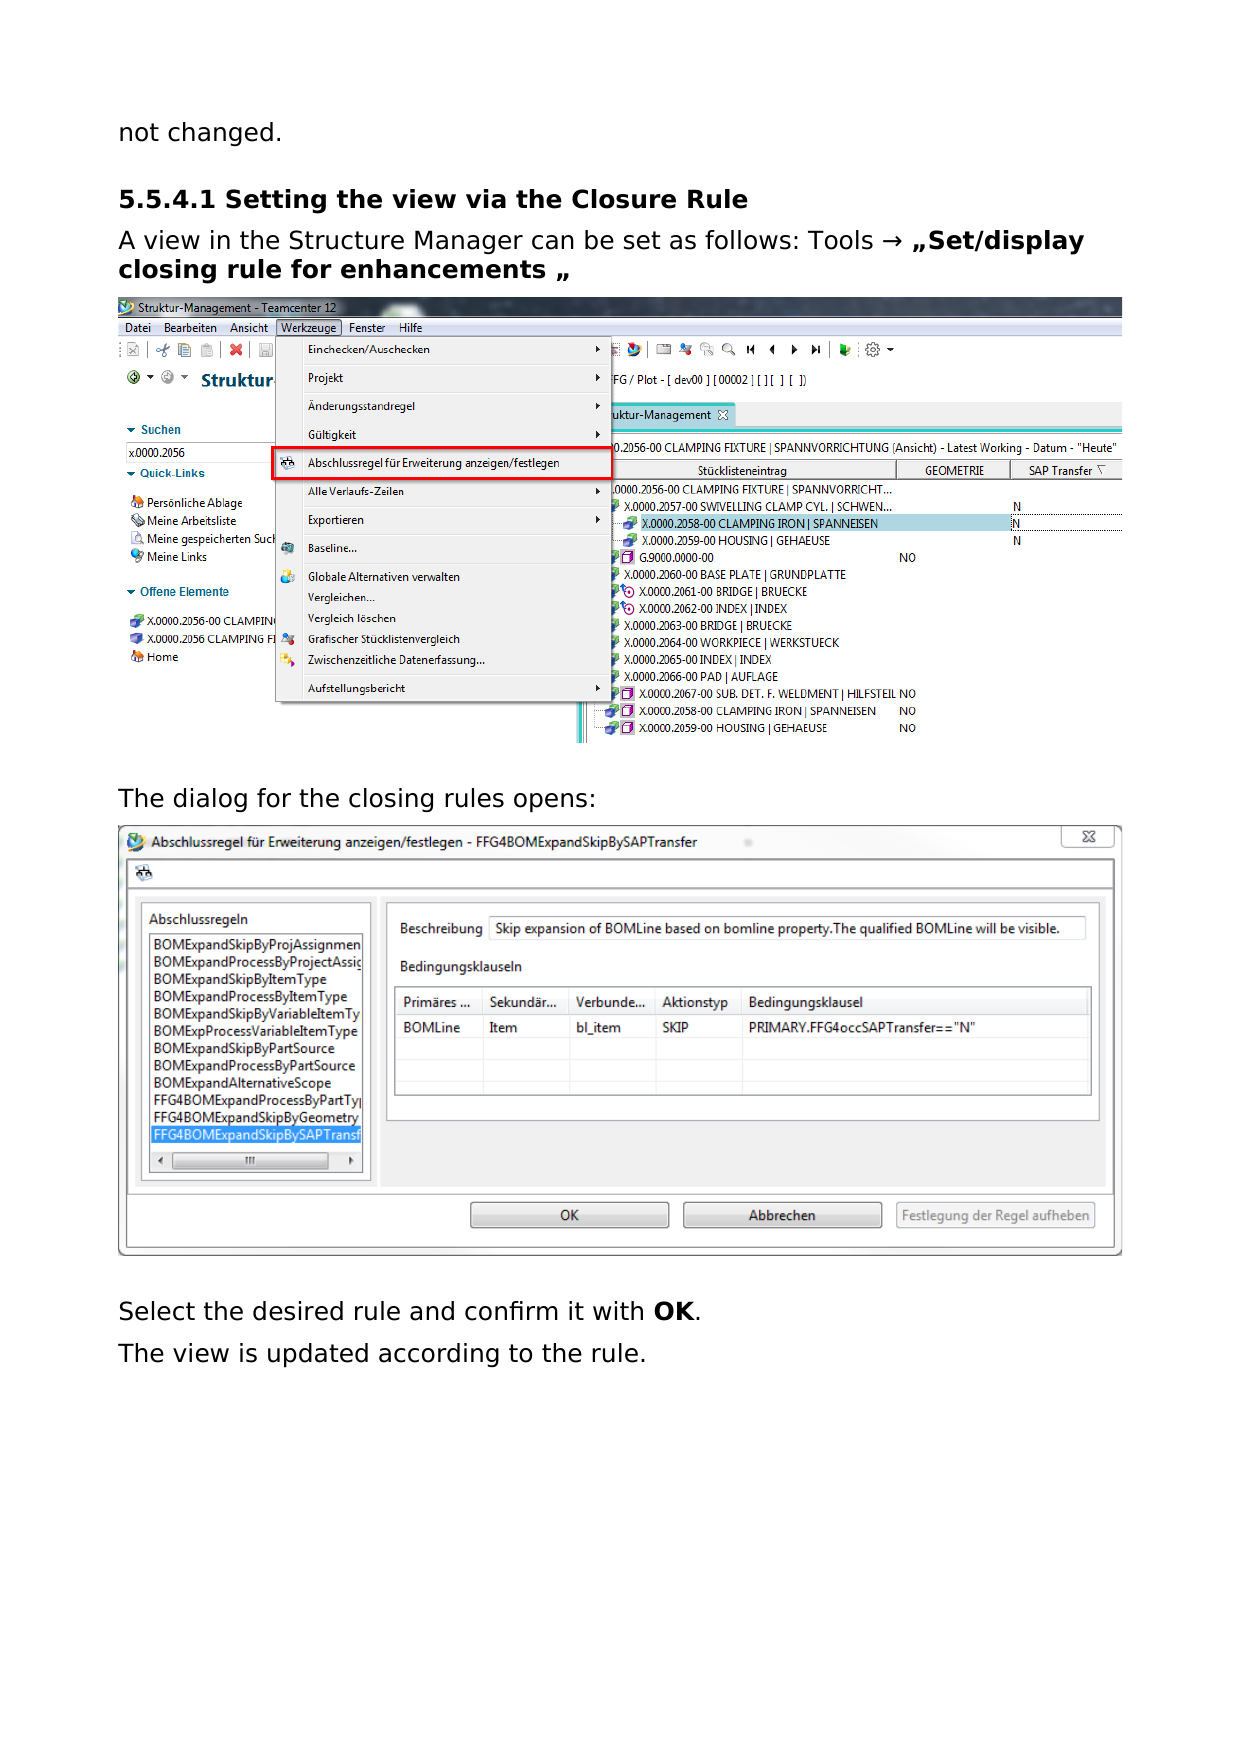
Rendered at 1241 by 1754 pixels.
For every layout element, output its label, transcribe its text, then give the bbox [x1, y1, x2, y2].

text The view is updated according to the rule. [118, 1339, 1122, 1368]
picture [118, 297, 1123, 743]
text The dialog for the closing rules opens: [118, 784, 1122, 813]
text Select the desired rule and confirm it with OK. [118, 1297, 1122, 1327]
text A view in the Structure Manager can be set as follows: Tools → „Set/display closing rule for enhancements „ [118, 226, 1122, 285]
text not changed. [118, 118, 1122, 147]
subtitle 5.5.4.1 Setting the view via the Closure Rule [118, 185, 1122, 214]
picture [118, 825, 1123, 1256]
